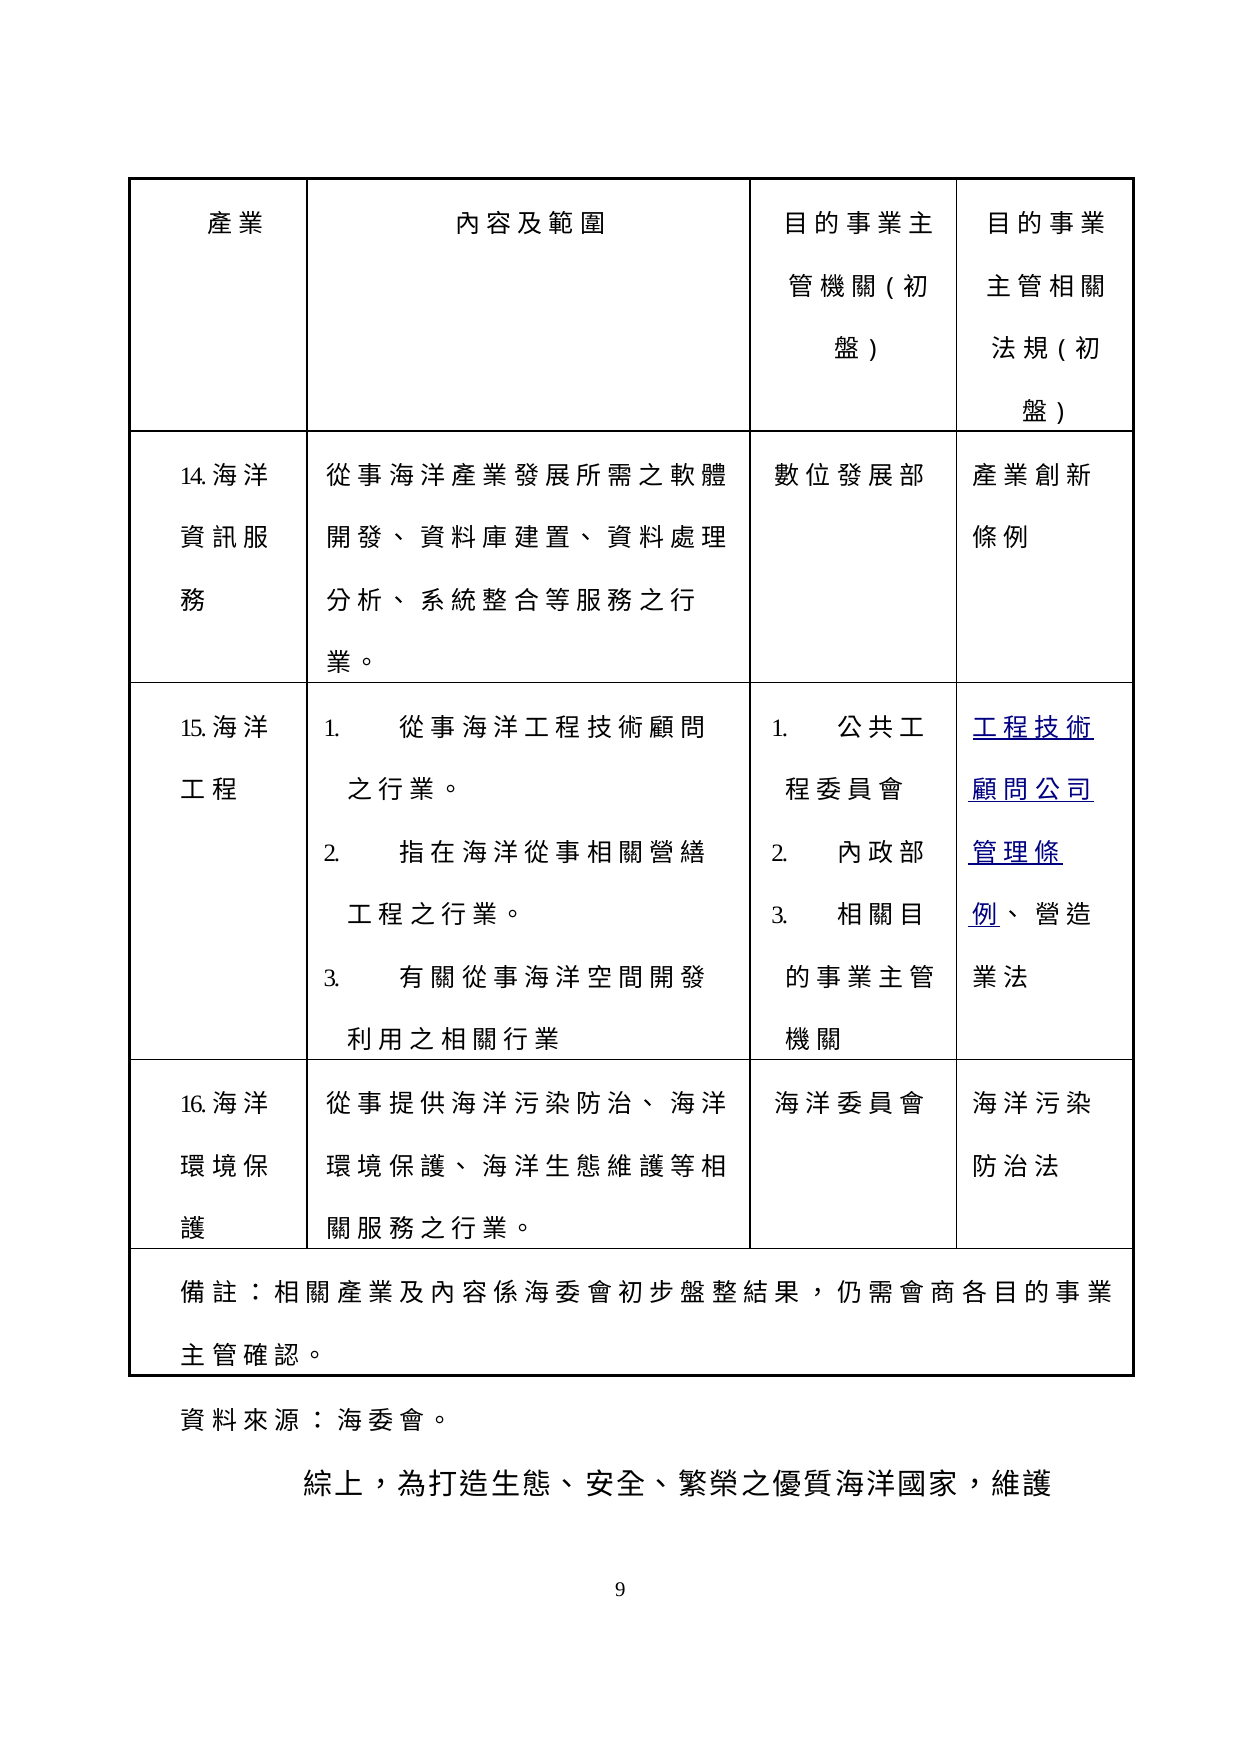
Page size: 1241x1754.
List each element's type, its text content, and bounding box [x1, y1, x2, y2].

table_cell 從事提供海洋污染防治、海洋環境保護、海洋生態維護等相關服務之行業。 [308, 1060, 749, 1247]
text 資料來源：海委會。 [118, 1377, 1063, 1440]
table_cell 公共工程委員會 內政部 相關目的事業主管機關 [751, 683, 956, 1058]
table_cell 從事海洋工程技術顧問之行業。 指在海洋從事相關營繕工程之行業。 有關從事海洋空間開發利用之相關行業 [308, 683, 749, 1058]
table_cell 海洋污染防治法 [957, 1060, 1132, 1247]
table_cell 從事海洋產業發展所需之軟體開發、資料庫建置、資料處理分析、系統整合等服務之行業。 [308, 432, 749, 682]
table_cell 15.海洋工程 [131, 683, 306, 1058]
table_header 目的事業主管相關法規(初盤) [957, 180, 1132, 430]
table_header 內容及範圍 [308, 180, 749, 430]
text 綜上，為打造生態、安全、繁榮之優質海洋國家，維護 [236, 1440, 1063, 1502]
table_cell 海洋委員會 [751, 1060, 956, 1247]
table_cell 工程技術顧問公司管理條例、營造業法 [957, 683, 1132, 1058]
table_cell 備註：相關產業及內容係海委會初步盤整結果，仍需會商各目的事業主管確認。 [131, 1249, 1132, 1374]
table_cell 14.海洋資訊服務 [131, 432, 306, 682]
table_header 目的事業主管機關(初盤) [751, 180, 956, 430]
table_cell 數位發展部 [751, 432, 956, 682]
table_header 產業 [131, 180, 306, 430]
table_cell 16.海洋環境保護 [131, 1060, 306, 1247]
table_cell 產業創新條例 [957, 432, 1132, 682]
